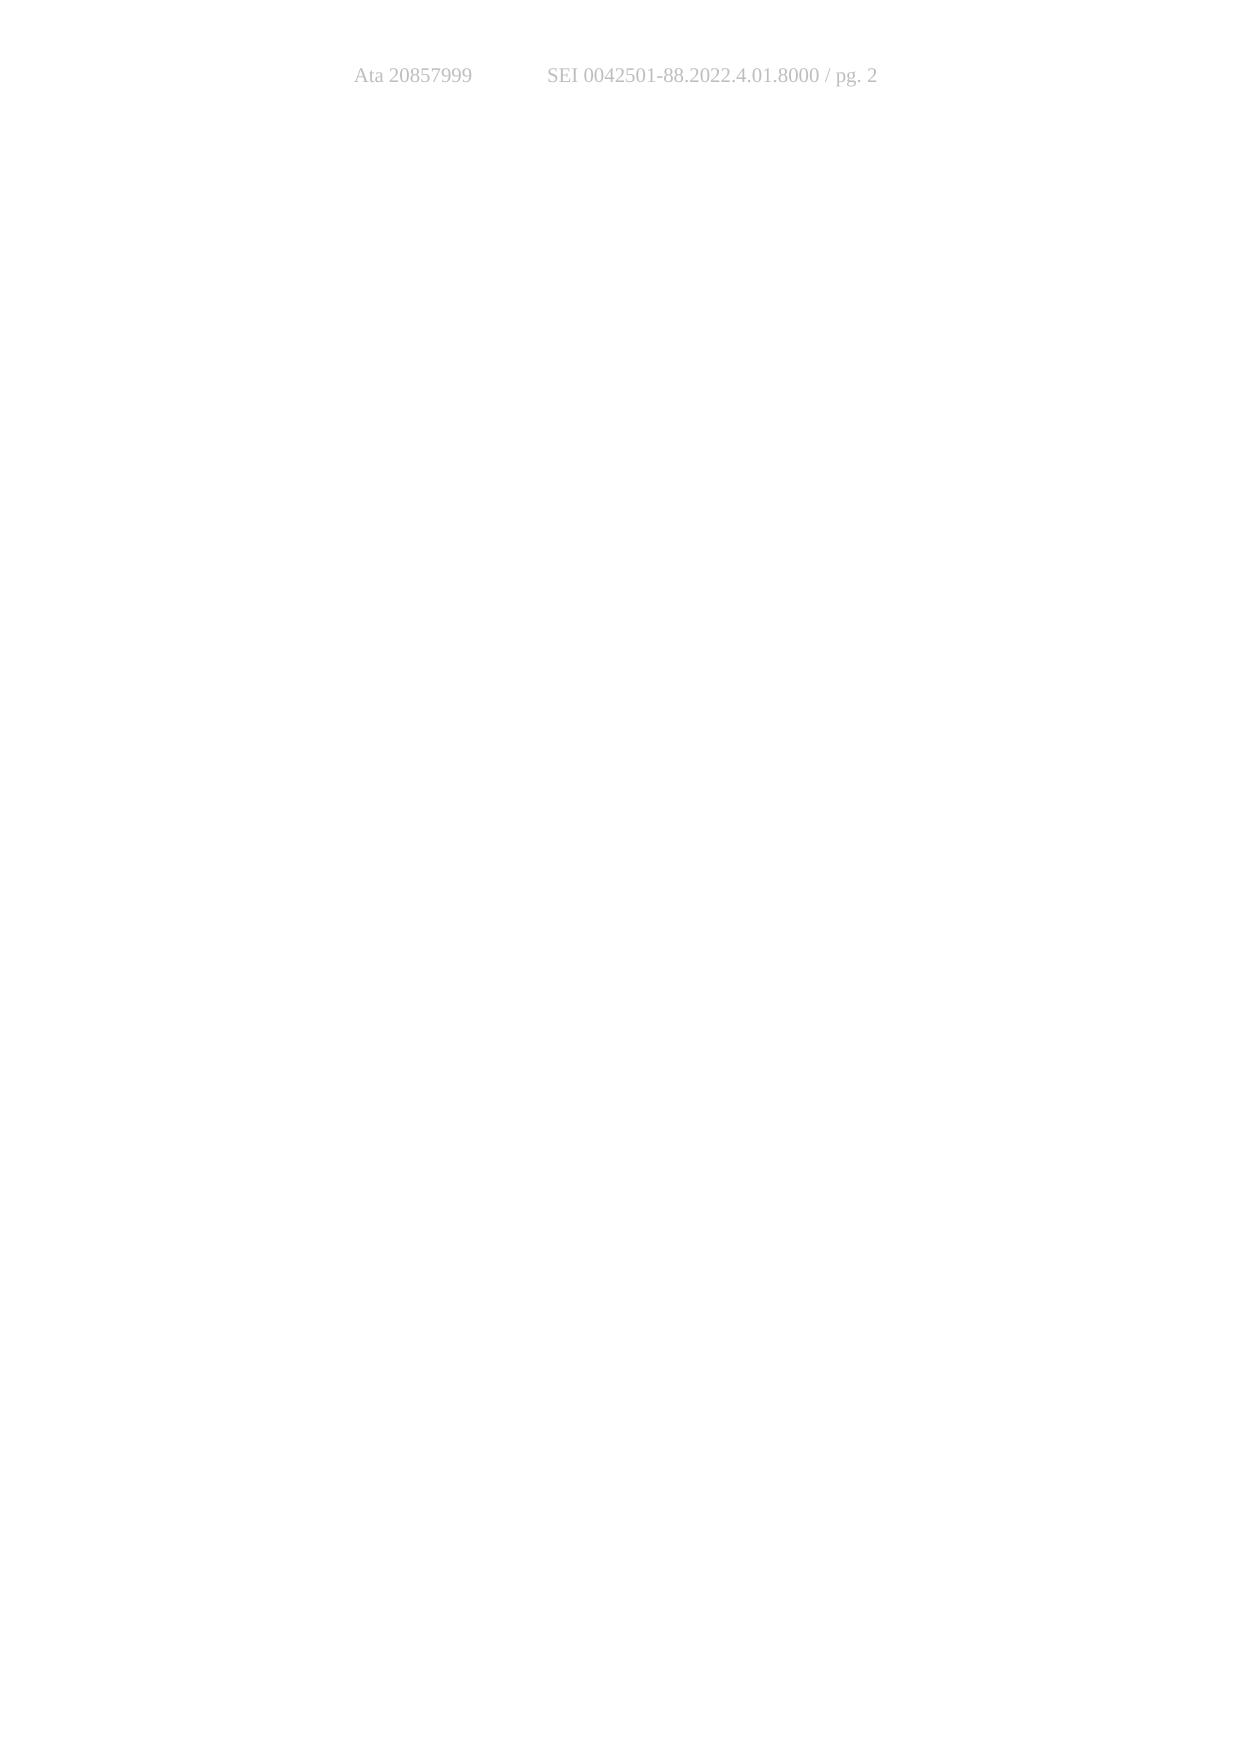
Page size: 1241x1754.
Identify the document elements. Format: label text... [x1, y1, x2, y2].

text Ata 20857999 SEI 0042501-88.2022.4.01.8000 / pg. 2 [150, 60, 1090, 88]
